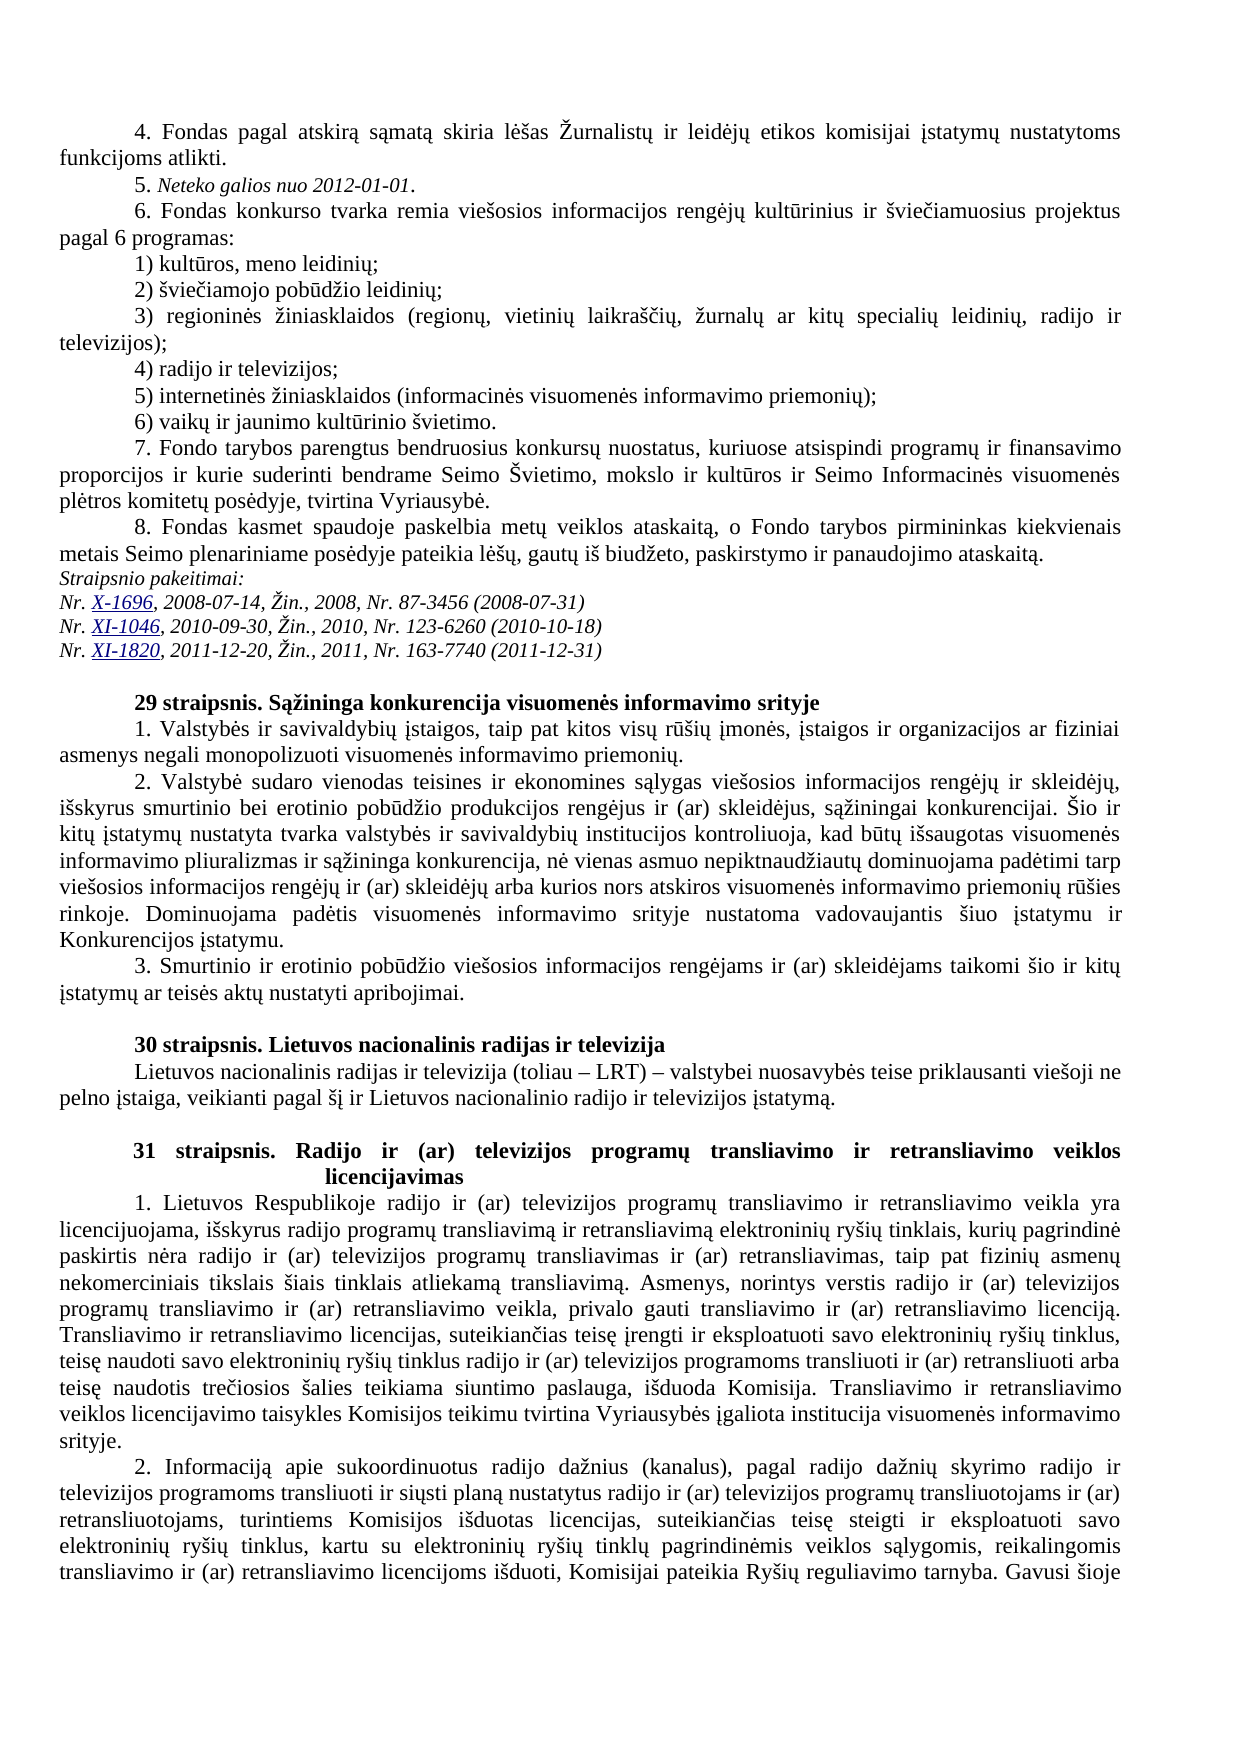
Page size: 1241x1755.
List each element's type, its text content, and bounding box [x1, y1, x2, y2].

text 4) radijo ir televizijos; [59, 355, 1122, 382]
text 4. Fondas pagal atskirą sąmatą skiria lėšas Žurnalistų ir leidėjų etikos komisijai įstatymų nustatytoms funkcijoms atlikti. [59, 118, 1122, 171]
text 5. Neteko galios nuo 2012-01-01. [59, 171, 1122, 197]
text Straipsnio pakeitimai: [59, 566, 1122, 590]
text 8. Fondas kasmet spaudoje paskelbia metų veiklos ataskaitą, o Fondo tarybos pirmininkas kiekvienais metais Seimo plenariniame posėdyje pateikia lėšų, gautų iš biudžeto, paskirstymo ir panaudojimo ataskaitą. [59, 513, 1122, 566]
text 30 straipsnis. Lietuvos nacionalinis radijas ir televizija [59, 1031, 1122, 1058]
text 1. Valstybės ir savivaldybių įstaigos, taip pat kitos visų rūšių įmonės, įstaigos ir organizacijos ar fiziniai asmenys negali monopolizuoti visuomenės informavimo priemonių. [59, 715, 1122, 768]
text 7. Fondo tarybos parengtus bendruosius konkursų nuostatus, kuriuose atsispindi programų ir finansavimo proporcijos ir kurie suderinti bendrame Seimo Švietimo, mokslo ir kultūros ir Seimo Informacinės visuomenės plėtros komitetų posėdyje, tvirtina Vyriausybė. [59, 434, 1122, 513]
text Nr. XI-1046, 2010-09-30, Žin., 2010, Nr. 123-6260 (2010-10-18) [59, 614, 1122, 638]
text 3) regioninės žiniasklaidos (regionų, vietinių laikraščių, žurnalų ar kitų specialių leidinių, radijo ir televizijos); [59, 303, 1122, 355]
text 3. Smurtinio ir erotinio pobūdžio viešosios informacijos rengėjams ir (ar) skleidėjams taikomi šio ir kitų įstatymų ar teisės aktų nustatyti apribojimai. [59, 952, 1122, 1005]
text 1. Lietuvos Respublikoje radijo ir (ar) televizijos programų transliavimo ir retransliavimo veikla yra licencijuojama, išskyrus radijo programų transliavimą ir retransliavimą elektroninių ryšių tinklais, kurių pagrindinė paskirtis nėra radijo ir (ar) televizijos programų transliavimas ir (ar) retransliavimas, taip pat fizinių asmenų nekomerciniais tikslais šiais tinklais atliekamą transliavimą. Asmenys, norintys verstis radijo ir (ar) televizijos programų transliavimo ir (ar) retransliavimo veikla, privalo gauti transliavimo ir (ar) retransliavimo licenciją. Transliavimo ir retransliavimo licencijas, suteikiančias teisę įrengti ir eksploatuoti savo elektroninių ryšių tinklus, teisę naudoti savo elektroninių ryšių tinklus radijo ir (ar) televizijos programoms transliuoti ir (ar) retransliuoti arba teisę naudotis trečiosios šalies teikiama siuntimo paslauga, išduoda Komisija. Transliavimo ir retransliavimo veiklos licencijavimo taisykles Komisijos teikimu tvirtina Vyriausybės įgaliota institucija visuomenės informavimo srityje. [59, 1189, 1122, 1453]
text 2. Informaciją apie sukoordinuotus radijo dažnius (kanalus), pagal radijo dažnių skyrimo radijo ir televizijos programoms transliuoti ir siųsti planą nustatytus radijo ir (ar) televizijos programų transliuotojams ir (ar) retransliuotojams, turintiems Komisijos išduotas licencijas, suteikiančias teisę steigti ir eksploatuoti savo elektroninių ryšių tinklus, kartu su elektroninių ryšių tinklų pagrindinėmis veiklos sąlygomis, reikalingomis transliavimo ir (ar) retransliavimo licencijoms išduoti, Komisijai pateikia Ryšių reguliavimo tarnyba. Gavusi šioje [59, 1453, 1122, 1585]
text Nr. XI-1820, 2011-12-20, Žin., 2011, Nr. 163-7740 (2011-12-31) [59, 638, 1122, 662]
text 6. Fondas konkurso tvarka remia viešosios informacijos rengėjų kultūrinius ir šviečiamuosius projektus pagal 6 programas: [59, 197, 1122, 250]
text Nr. X-1696, 2008-07-14, Žin., 2008, Nr. 87-3456 (2008-07-31) [59, 590, 1122, 614]
text 31 straipsnis. Radijo ir (ar) televizijos programų transliavimo ir retransliavimo veiklos licencijavimas [133, 1137, 1122, 1189]
text 29 straipsnis. Sąžininga konkurencija visuomenės informavimo srityje [59, 689, 1122, 715]
text 5) internetinės žiniasklaidos (informacinės visuomenės informavimo priemonių); [59, 382, 1122, 408]
text 2) šviečiamojo pobūdžio leidinių; [59, 276, 1122, 303]
text 6) vaikų ir jaunimo kultūrinio švietimo. [59, 408, 1122, 434]
text 2. Valstybė sudaro vienodas teisines ir ekonomines sąlygas viešosios informacijos rengėjų ir skleidėjų, išskyrus smurtinio bei erotinio pobūdžio produkcijos rengėjus ir (ar) skleidėjus, sąžiningai konkurencijai. Šio ir kitų įstatymų nustatyta tvarka valstybės ir savivaldybių institucijos kontroliuoja, kad būtų išsaugotas visuomenės informavimo pliuralizmas ir sąžininga konkurencija, nė vienas asmuo nepiktnaudžiautų dominuojama padėtimi tarp viešosios informacijos rengėjų ir (ar) skleidėjų arba kurios nors atskiros visuomenės informavimo priemonių rūšies rinkoje. Dominuojama padėtis visuomenės informavimo srityje nustatoma vadovaujantis šiuo įstatymu ir Konkurencijos įstatymu. [59, 768, 1122, 952]
text 1) kultūros, meno leidinių; [59, 250, 1122, 276]
text Lietuvos nacionalinis radijas ir televizija (toliau – LRT) – valstybei nuosavybės teise priklausanti viešoji ne pelno įstaiga, veikianti pagal šį ir Lietuvos nacionalinio radijo ir televizijos įstatymą. [59, 1058, 1122, 1110]
